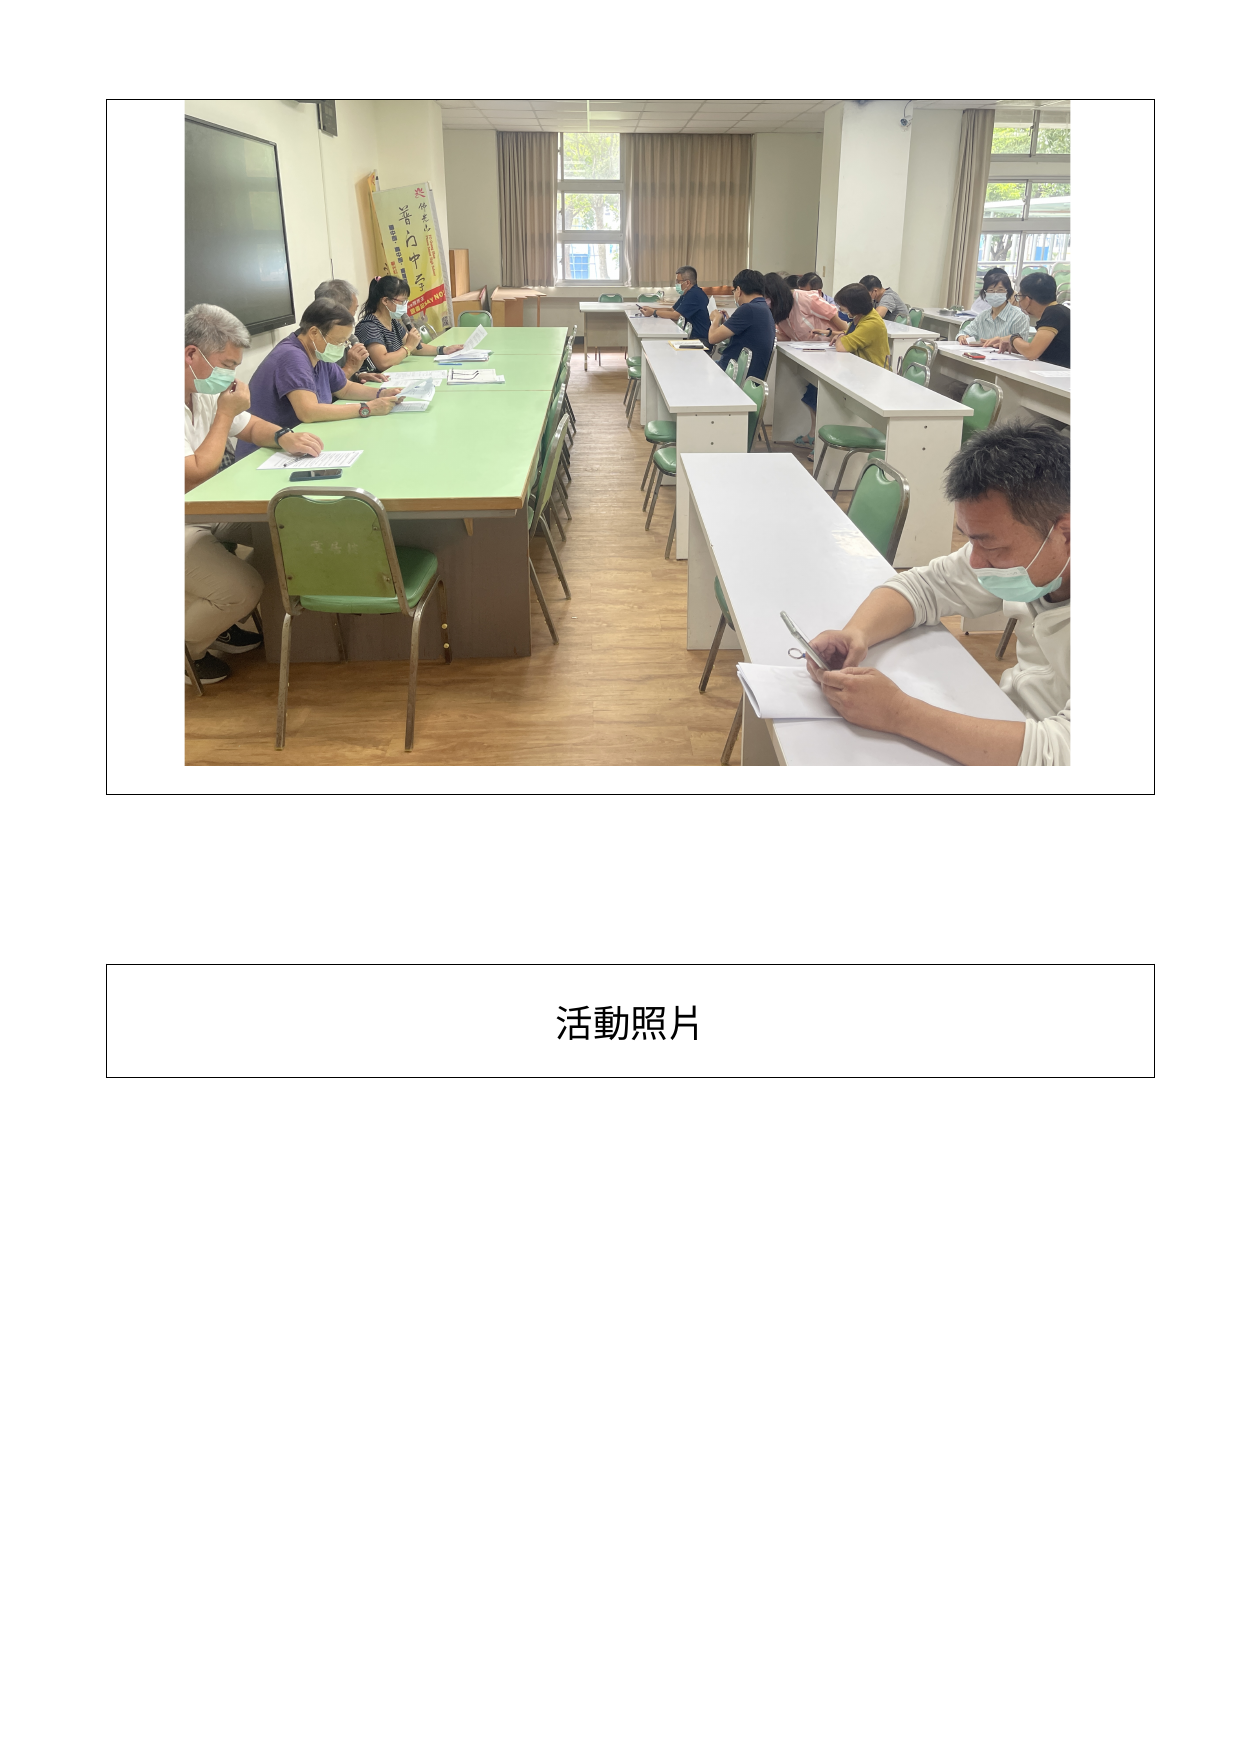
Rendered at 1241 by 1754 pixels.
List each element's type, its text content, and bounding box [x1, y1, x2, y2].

table_cell [107, 100, 1154, 794]
picture [184, 100, 1071, 766]
table_header 活動照片 [107, 965, 1154, 1077]
